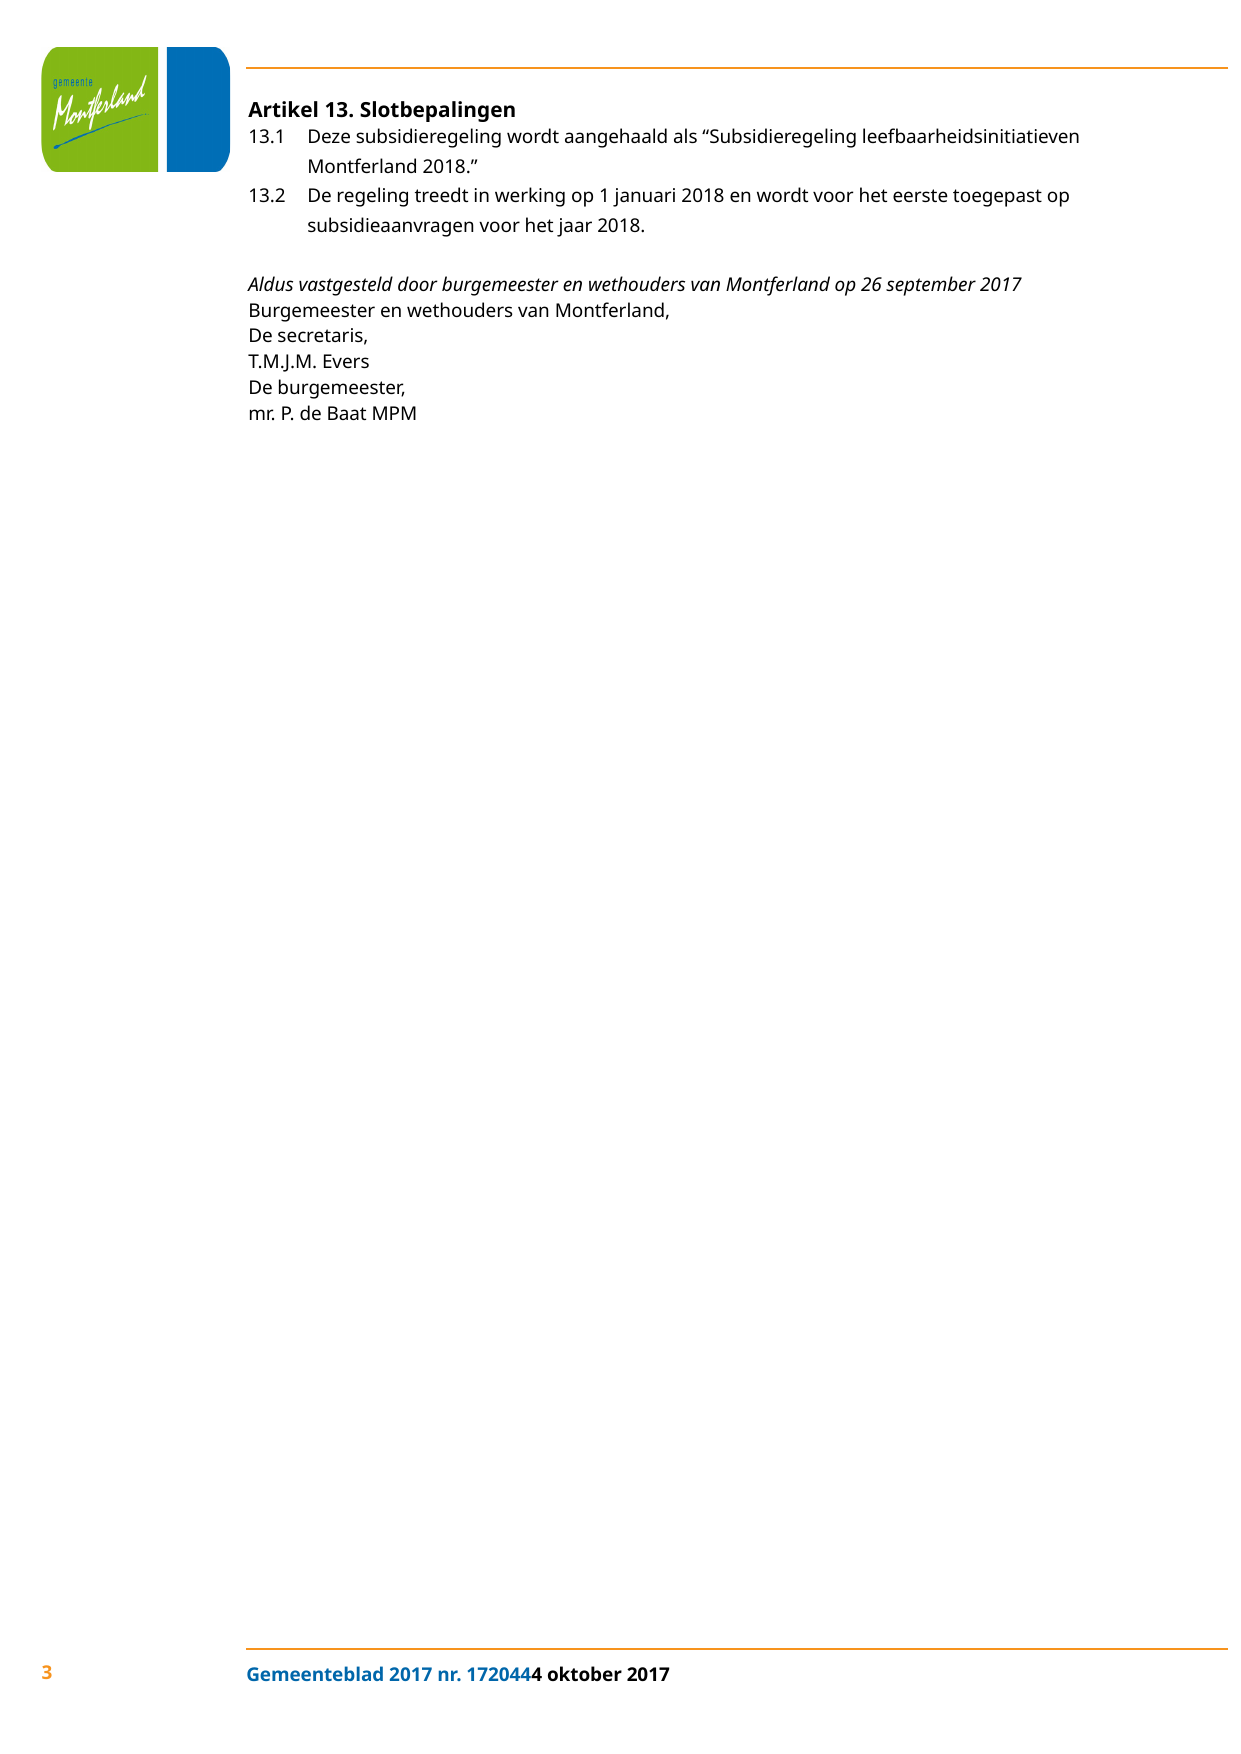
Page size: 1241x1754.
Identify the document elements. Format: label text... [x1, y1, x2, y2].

text De secretaris, [248, 323, 1152, 348]
text T.M.J.M. Evers [248, 348, 1152, 374]
text Aldus vastgesteld door burgemeester en wethouders van Montferland op 26 september 2017 [248, 271, 1152, 297]
picture [41, 47, 231, 172]
text mr. P. de Baat MPM [248, 400, 1152, 426]
text De burgemeester, [248, 374, 1152, 400]
list De regeling treedt in werking op 1 januari 2018 en wordt voor het eerste toegepast op subsidieaanvragen voor het jaar 2018. [248, 182, 1152, 238]
text Burgemeester en wethouders van Montferland, [248, 297, 1152, 323]
list Deze subsidieregeling wordt aangehaald als “Subsidieregeling leefbaarheidsinitiatieven Montferland 2018.” [248, 123, 1152, 178]
text Artikel 13. Slotbepalingen [248, 95, 1152, 123]
